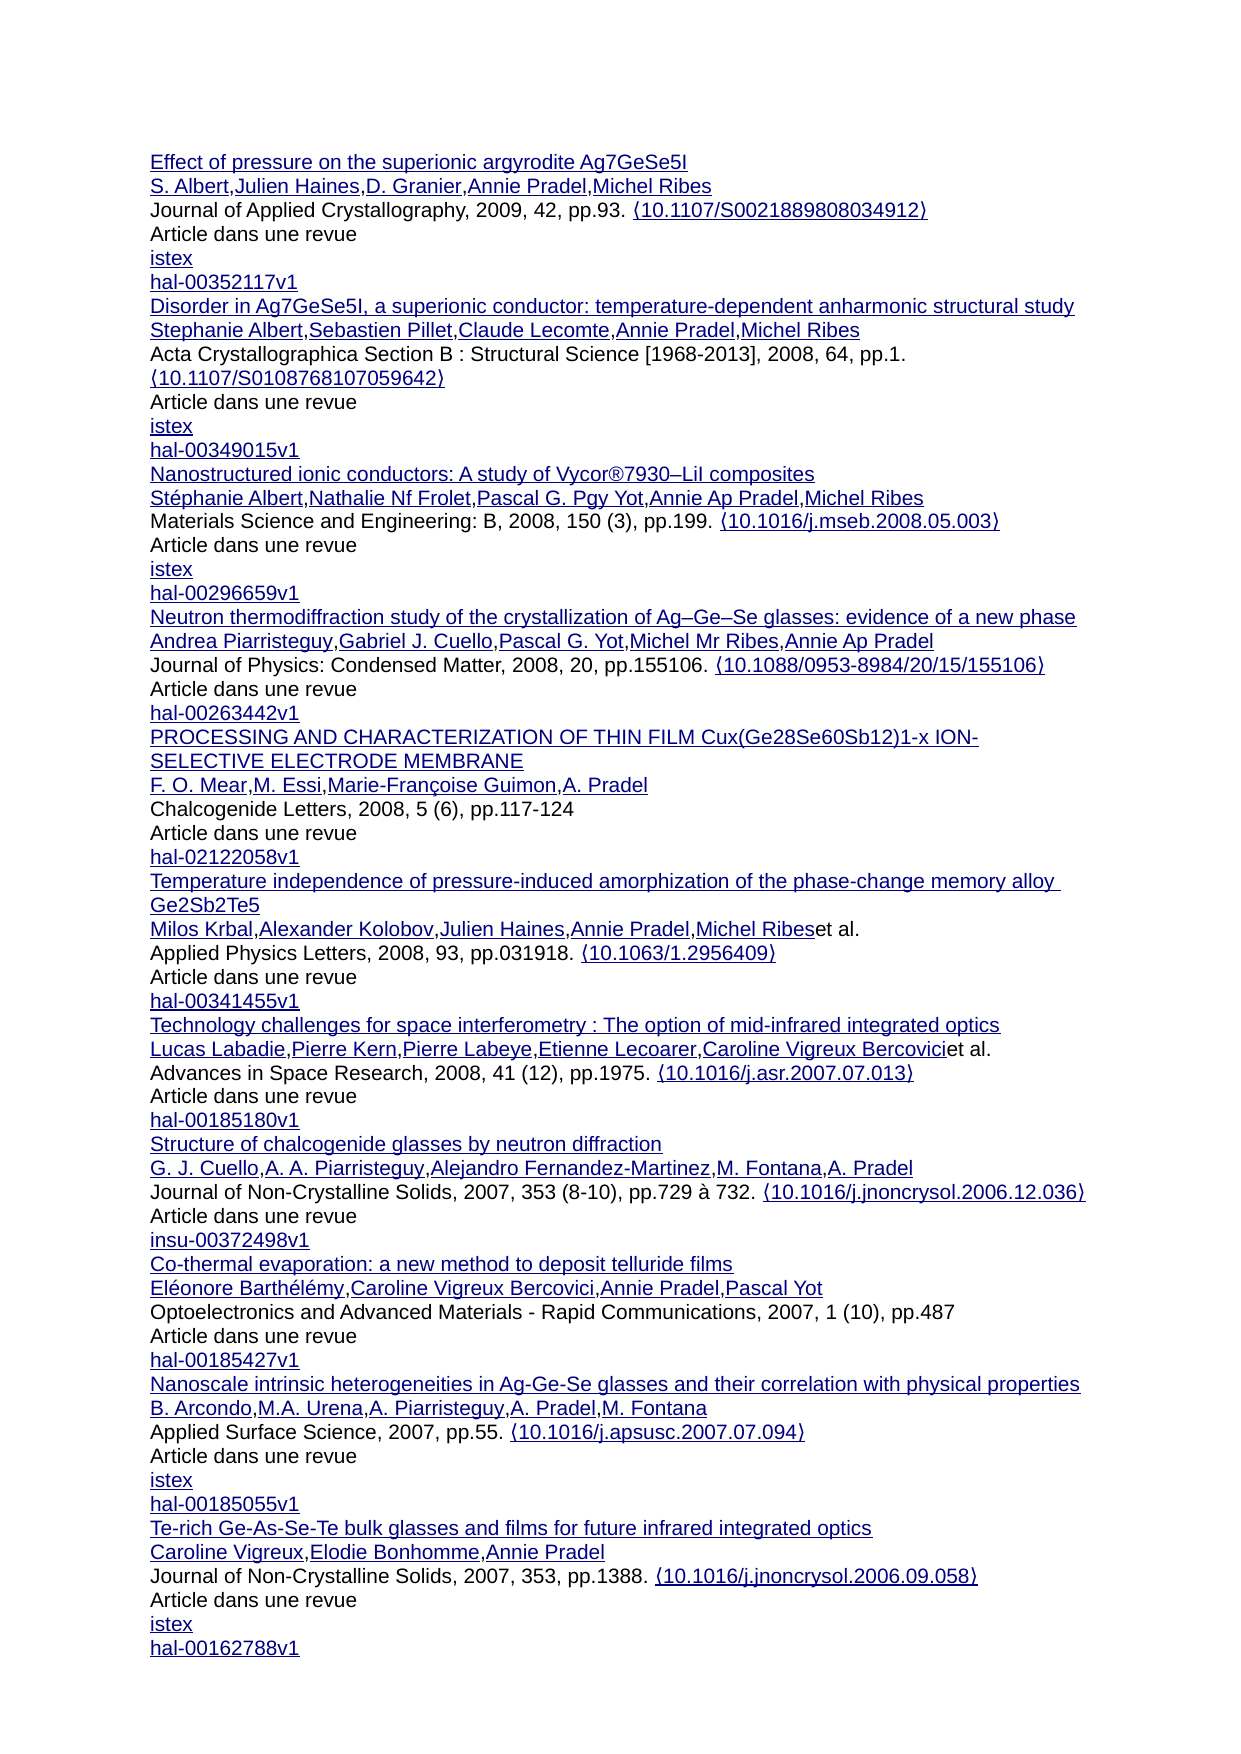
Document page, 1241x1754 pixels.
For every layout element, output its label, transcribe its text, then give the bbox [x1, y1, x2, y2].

table_cell Technology challenges for space interferometry : The option of mid-infrared integrated optics Lucas Labadie,Pierre Kern,Pierre Labeye,Etienne Lecoarer,Caroline Vigreux Bercoviciet al. Advances in Space Research, 2008, 41 (12), pp.1975. ⟨10.1016/j.asr.2007.07.013⟩ Article dans une revue hal-00185180v1 [150, 1013, 1090, 1132]
table_cell Te-rich Ge-As-Se-Te bulk glasses and films for future infrared integrated optics Caroline Vigreux,Elodie Bonhomme,Annie Pradel Journal of Non-Crystalline Solids, 2007, 353, pp.1388. ⟨10.1016/j.jnoncrysol.2006.09.058⟩ Article dans une revue istex hal-00162788v1 [150, 1516, 1090, 1659]
table_cell Co-thermal evaporation: a new method to deposit telluride films Eléonore Barthélémy,Caroline Vigreux Bercovici,Annie Pradel,Pascal Yot Optoelectronics and Advanced Materials - Rapid Communications, 2007, 1 (10), pp.487 Article dans une revue hal-00185427v1 [150, 1252, 1090, 1372]
table_cell Nanostructured ionic conductors: A study of Vycor®7930–LiI composites Stéphanie Albert,Nathalie Nf Frolet,Pascal G. Pgy Yot,Annie Ap Pradel,Michel Ribes Materials Science and Engineering: B, 2008, 150 (3), pp.199. ⟨10.1016/j.mseb.2008.05.003⟩ Article dans une revue istex hal-00296659v1 [150, 461, 1090, 605]
table_cell Disorder in Ag7GeSe5I, a superionic conductor: temperature-dependent anharmonic structural study Stephanie Albert,Sebastien Pillet,Claude Lecomte,Annie Pradel,Michel Ribes Acta Crystallographica Section B : Structural Science [1968-2013], 2008, 64, pp.1. ⟨10.1107/S0108768107059642⟩ Article dans une revue istex hal-00349015v1 [150, 294, 1090, 461]
table_cell PROCESSING AND CHARACTERIZATION OF THIN FILM Cux(Ge28Se60Sb12)1-x ION-SELECTIVE ELECTRODE MEMBRANE F. O. Mear,M. Essi,Marie-Françoise Guimon,A. Pradel Chalcogenide Letters, 2008, 5 (6), pp.117-124 Article dans une revue hal-02122058v1 [150, 725, 1090, 869]
table_cell Temperature independence of pressure-induced amorphization of the phase-change memory alloy Ge2Sb2Te5 Milos Krbal,Alexander Kolobov,Julien Haines,Annie Pradel,Michel Ribeset al. Applied Physics Letters, 2008, 93, pp.031918. ⟨10.1063/1.2956409⟩ Article dans une revue hal-00341455v1 [150, 869, 1090, 1012]
table_cell Effect of pressure on the superionic argyrodite Ag7GeSe5I S. Albert,Julien Haines,D. Granier,Annie Pradel,Michel Ribes Journal of Applied Crystallography, 2009, 42, pp.93. ⟨10.1107/S0021889808034912⟩ Article dans une revue istex hal-00352117v1 [150, 150, 1090, 294]
table_cell Structure of chalcogenide glasses by neutron diffraction G. J. Cuello,A. A. Piarristeguy,Alejandro Fernandez-Martinez,M. Fontana,A. Pradel Journal of Non-Crystalline Solids, 2007, 353 (8-10), pp.729 à 732. ⟨10.1016/j.jnoncrysol.2006.12.036⟩ Article dans une revue insu-00372498v1 [150, 1132, 1090, 1252]
table_cell Neutron thermodiffraction study of the crystallization of Ag–Ge–Se glasses: evidence of a new phase Andrea Piarristeguy,Gabriel J. Cuello,Pascal G. Yot,Michel Mr Ribes,Annie Ap Pradel Journal of Physics: Condensed Matter, 2008, 20, pp.155106. ⟨10.1088/0953-8984/20/15/155106⟩ Article dans une revue hal-00263442v1 [150, 605, 1090, 725]
table_cell Nanoscale intrinsic heterogeneities in Ag-Ge-Se glasses and their correlation with physical properties B. Arcondo,M.A. Urena,A. Piarristeguy,A. Pradel,M. Fontana Applied Surface Science, 2007, pp.55. ⟨10.1016/j.apsusc.2007.07.094⟩ Article dans une revue istex hal-00185055v1 [150, 1372, 1090, 1516]
